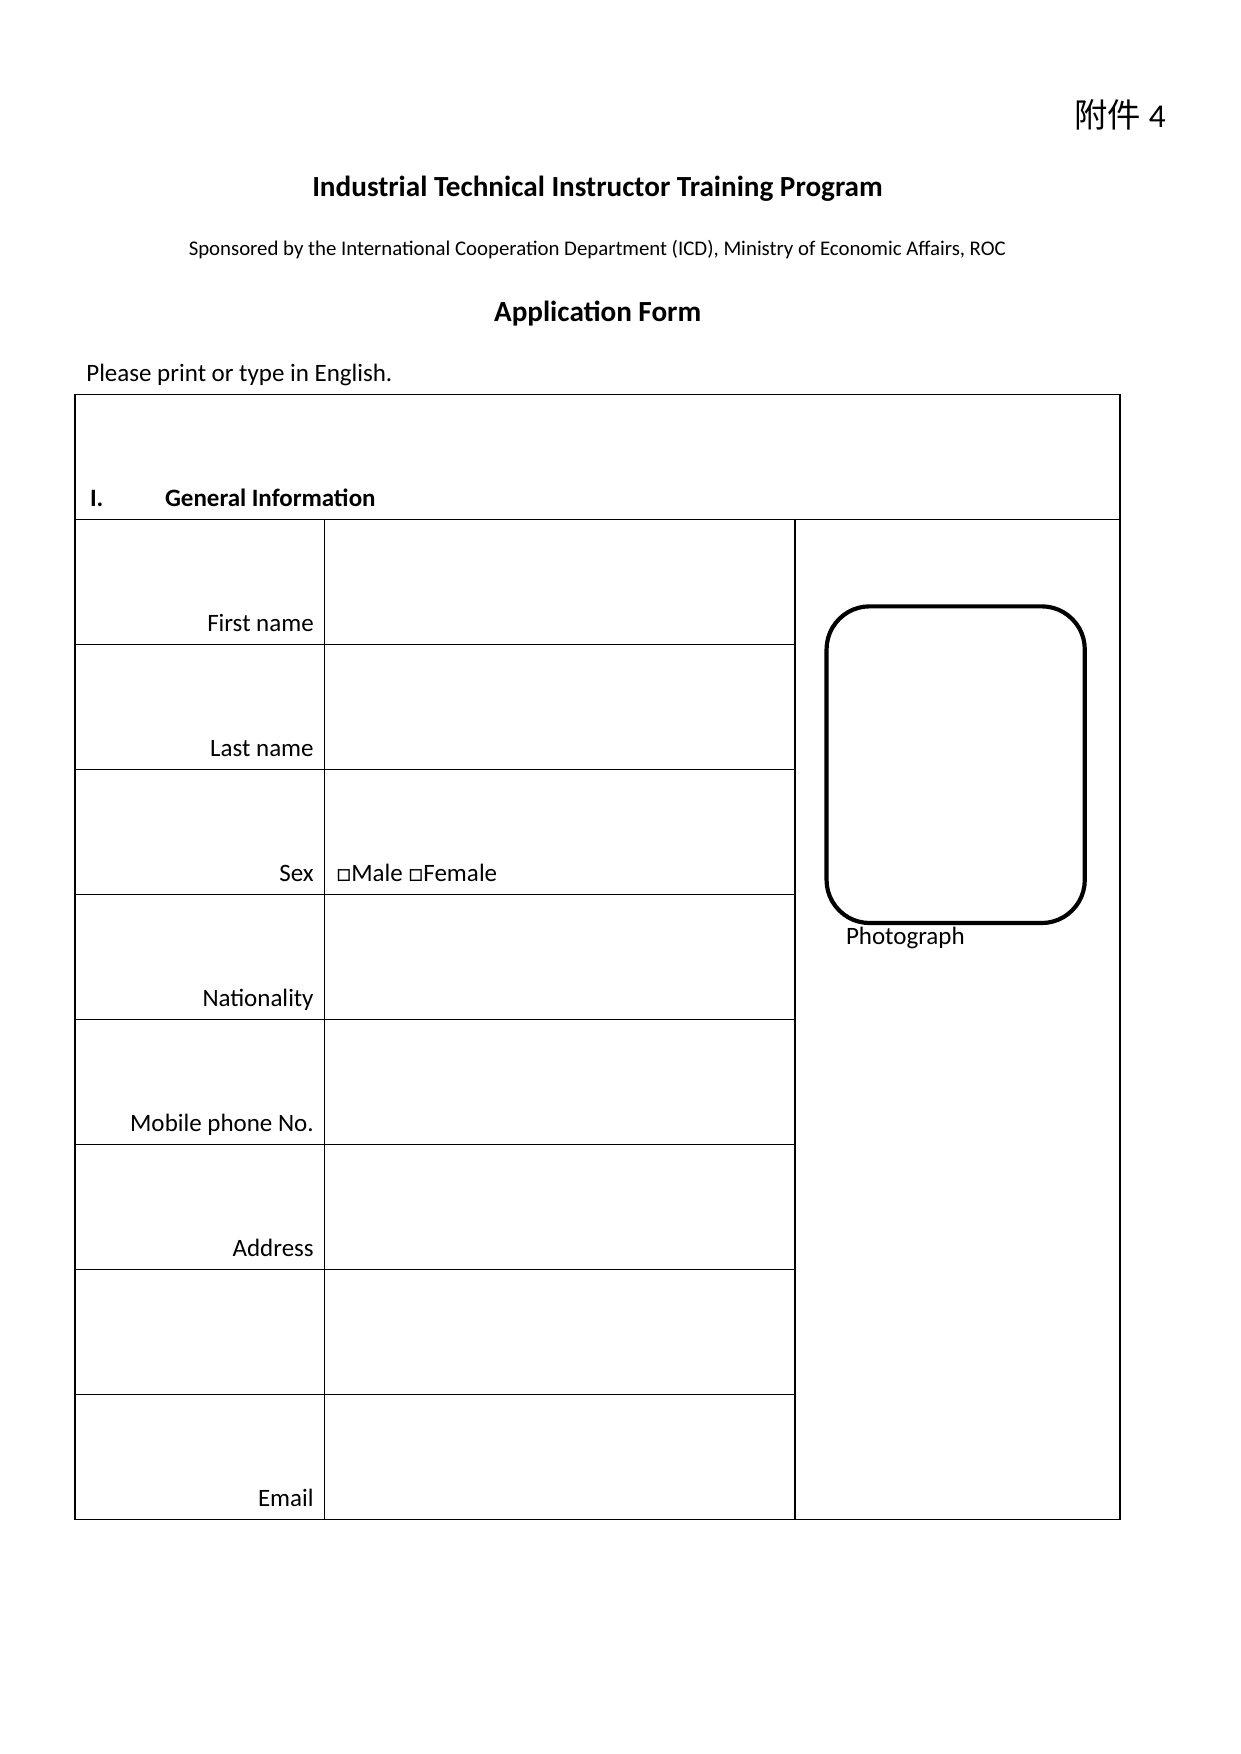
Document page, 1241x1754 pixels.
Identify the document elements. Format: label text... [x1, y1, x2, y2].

table_cell [796, 520, 1119, 1519]
table_header Photograph [806, 706, 1054, 956]
table_cell [325, 645, 794, 769]
table_cell [325, 895, 794, 1019]
table_cell Address [76, 1145, 324, 1269]
table_cell [325, 1020, 794, 1144]
table_cell Application Form [75, 269, 1120, 331]
table_cell Sex [76, 770, 324, 894]
table_cell [76, 1270, 324, 1394]
table_cell Email [76, 1395, 324, 1519]
table_cell [325, 1270, 794, 1394]
table_cell □Male □Female [325, 770, 794, 894]
table_cell [325, 1145, 794, 1269]
table_cell [325, 520, 794, 644]
table_cell [325, 1395, 794, 1519]
table_cell Sponsored by the International Cooperation Department (ICD), Ministry of Economic Affairs, ROC [75, 206, 1120, 269]
table_cell Last name [76, 645, 324, 769]
table_cell First name [76, 520, 324, 644]
table_cell General Information [76, 395, 1119, 519]
table_header Industrial Technical Instructor Training Program [75, 144, 1120, 206]
table_cell Mobile phone No. [76, 1020, 324, 1144]
table_cell Please print or type in English. [75, 331, 1120, 394]
table_cell Nationality [76, 895, 324, 1019]
